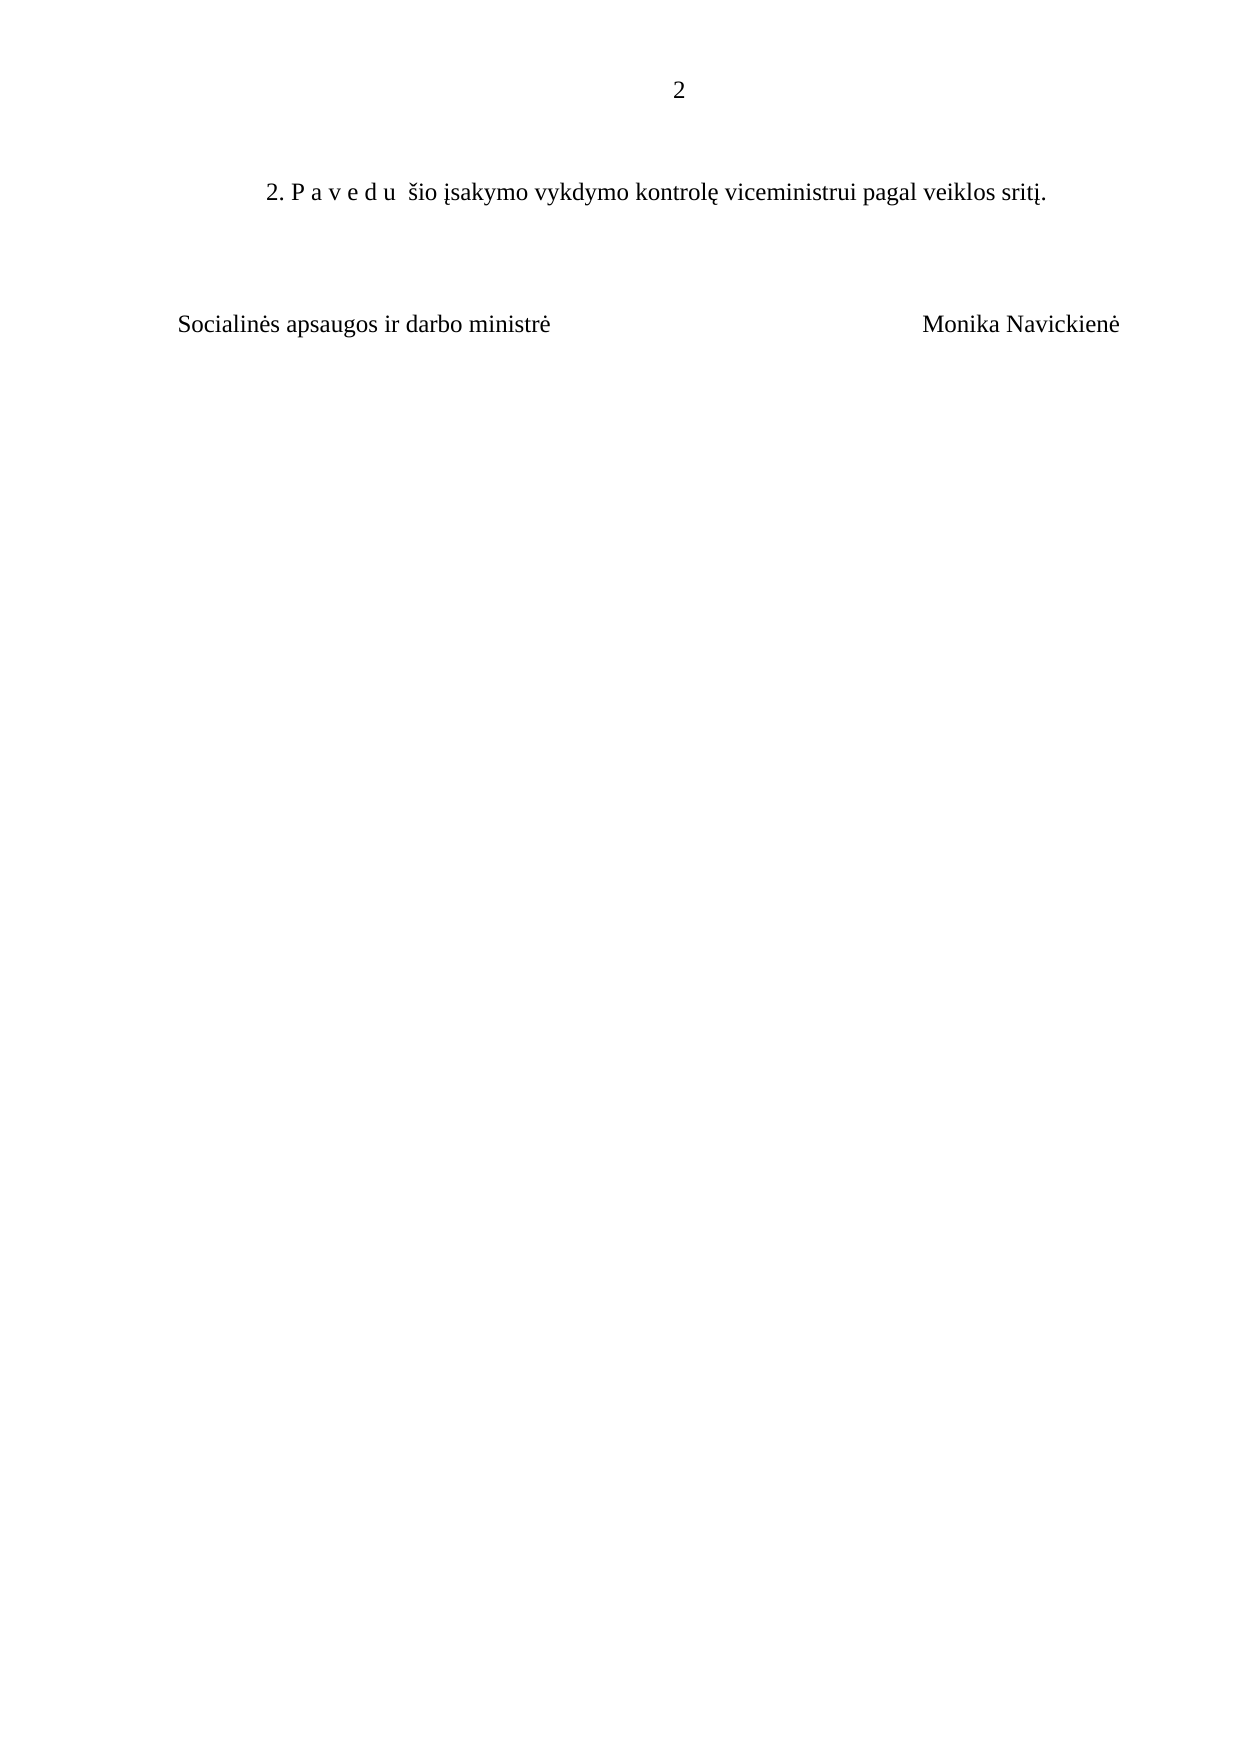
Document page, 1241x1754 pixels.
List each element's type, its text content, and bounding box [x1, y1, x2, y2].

text Socialinės apsaugos ir darbo ministrė Monika Navickienė [177, 309, 1181, 338]
text 2. P a v e d u šio įsakymo vykdymo kontrolę viceministrui pagal veiklos sritį. [177, 177, 1181, 206]
